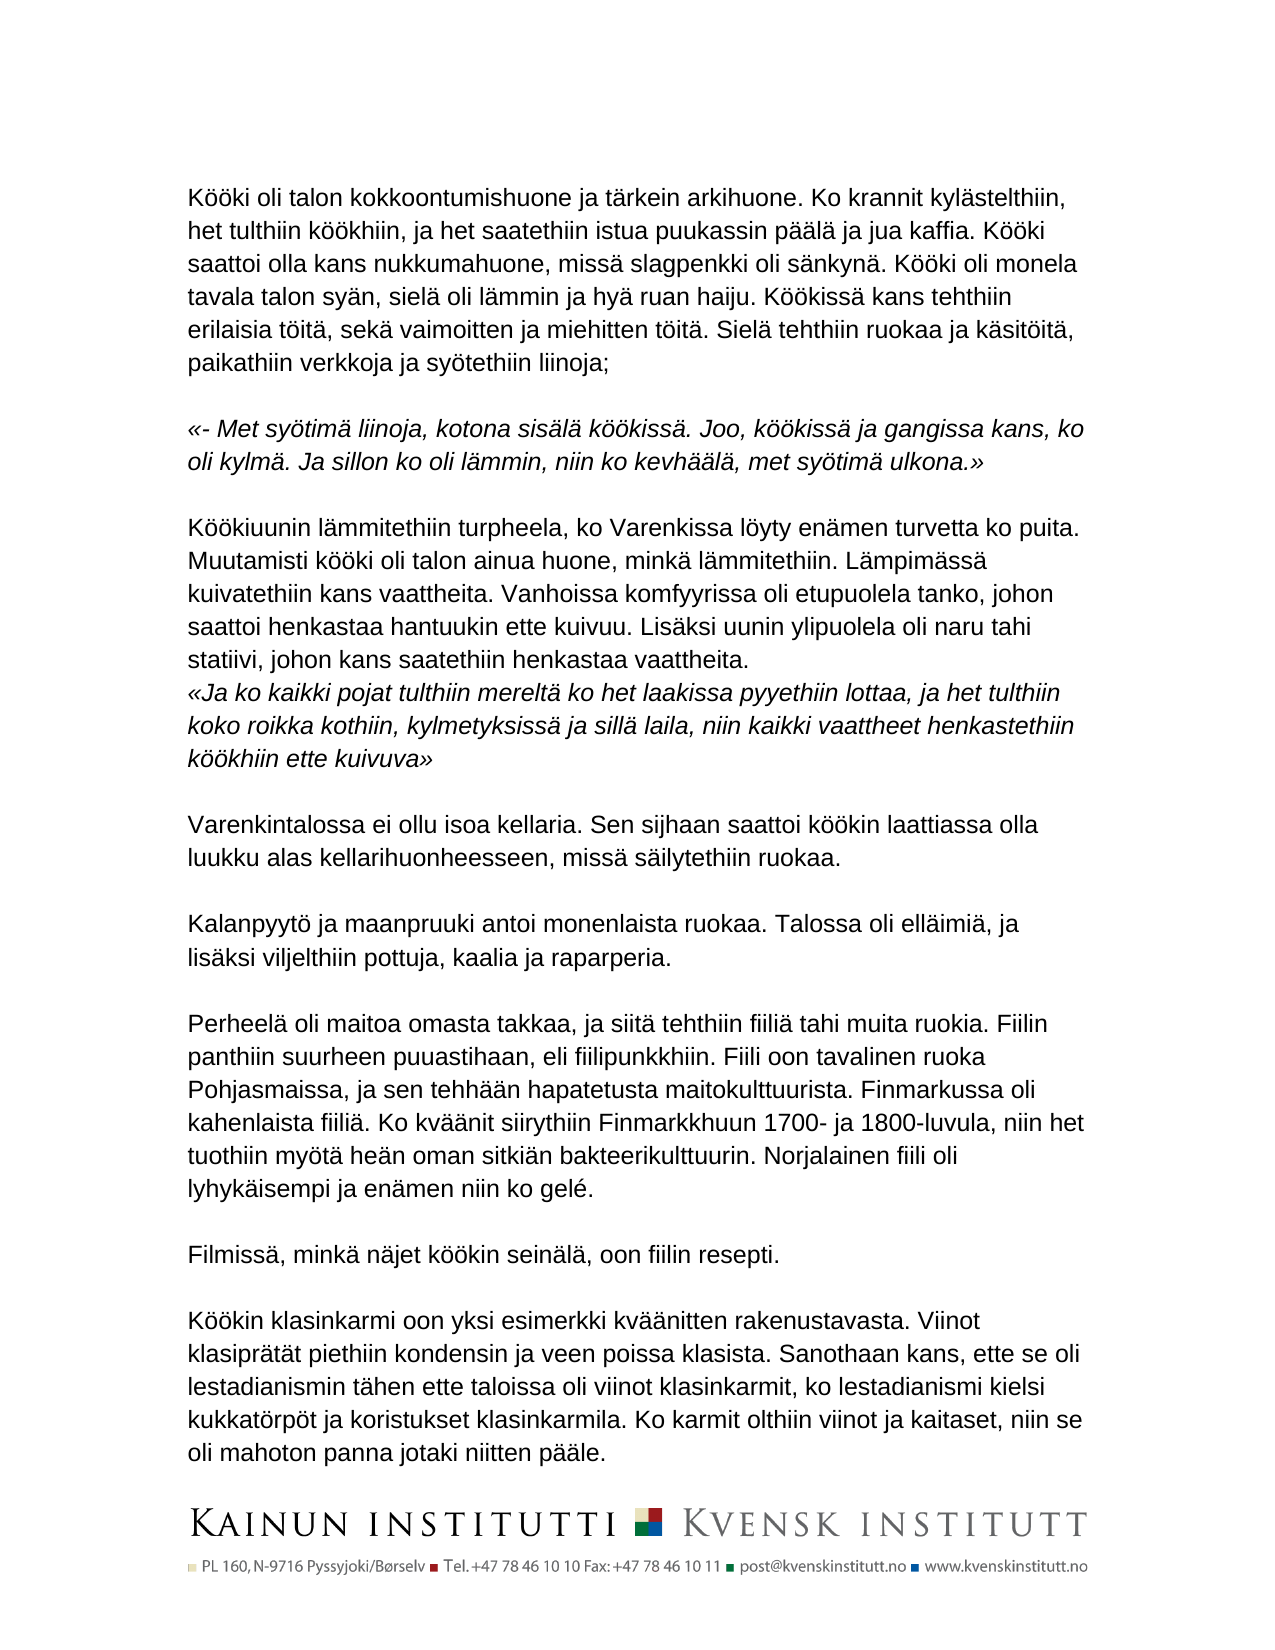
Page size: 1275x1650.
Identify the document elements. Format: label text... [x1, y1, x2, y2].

picture [187, 1508, 1088, 1577]
text Filmissä, minkä näjet köökin seinälä, oon fiilin resepti. [187, 1240, 1087, 1268]
text Varenkintalossa ei ollu isoa kellaria. Sen sijhaan saattoi köökin laattiassa olla luukku alas kellarihuonheesseen, missä säilytethiin ruokaa. [187, 810, 1087, 872]
text Köökiuunin lämmitethiin turpheela, ko Varenkissa löyty enämen turvetta ko puita. Muutamisti kööki oli talon ainua huone, minkä lämmitethiin. Lämpimässä kuivatethiin kans vaattheita. Vanhoissa komfyyrissa oli etupuolela tanko, johon saattoi henkastaa hantuukin ette kuivuu. Lisäksi uunin ylipuolela oli naru tahi statiivi, johon kans saatethiin henkastaa vaattheita. [187, 513, 1087, 674]
text Kalanpyytö ja maanpruuki antoi monenlaista ruokaa. Talossa oli elläimiä, ja lisäksi viljelthiin pottuja, kaalia ja raparperia. [187, 909, 1087, 971]
text «- Met syötimä liinoja, kotona sisälä köökissä. Joo, köökissä ja gangissa kans, ko oli kylmä. Ja sillon ko oli lämmin, niin ko kevhäälä, met syötimä ulkona.» [187, 414, 1087, 476]
text Köökin klasinkarmi oon yksi esimerkki kväänitten rakenustavasta. Viinot klasiprätät piethiin kondensin ja veen poissa klasista. Sanothaan kans, ette se oli lestadianismin tähen ette taloissa oli viinot klasinkarmit, ko lestadianismi kielsi kukkatörpöt ja koristukset klasinkarmila. Ko karmit olthiin viinot ja kaitaset, niin se oli mahoton panna jotaki niitten pääle. [187, 1306, 1087, 1467]
text Perheelä oli maitoa omasta takkaa, ja siitä tehthiin fiiliä tahi muita ruokia. Fiilin panthiin suurheen puuastihaan, eli fiilipunkkhiin. Fiili oon tavalinen ruoka Pohjasmaissa, ja sen tehhään hapatetusta maitokulttuurista. Finmarkussa oli kahenlaista fiiliä. Ko kväänit siirythiin Finmarkkhuun 1700- ja 1800-luvula, niin het tuothiin myötä heän oman sitkiän bakteerikulttuurin. Norjalainen fiili oli lyhykäisempi ja enämen niin ko gelé. [187, 1008, 1087, 1202]
text Kööki oli talon kokkoontumishuone ja tärkein arkihuone. Ko krannit kylästelthiin, het tulthiin köökhiin, ja het saatethiin istua puukassin päälä ja jua kaffia. Kööki saattoi olla kans nukkumahuone, missä slagpenkki oli sänkynä. Kööki oli monela tavala talon syän, sielä oli lämmin ja hyä ruan haiju. Köökissä kans tehthiin erilaisia töitä, sekä vaimoitten ja miehitten töitä. Sielä tehthiin ruokaa ja käsitöitä, paikathiin verkkoja ja syötethiin liinoja; [187, 183, 1087, 377]
text «Ja ko kaikki pojat tulthiin mereltä ko het laakissa pyyethiin lottaa, ja het tulthiin koko roikka kothiin, kylmetyksissä ja sillä laila, niin kaikki vaattheet henkastethiin köökhiin ette kuivuva» [187, 678, 1087, 773]
